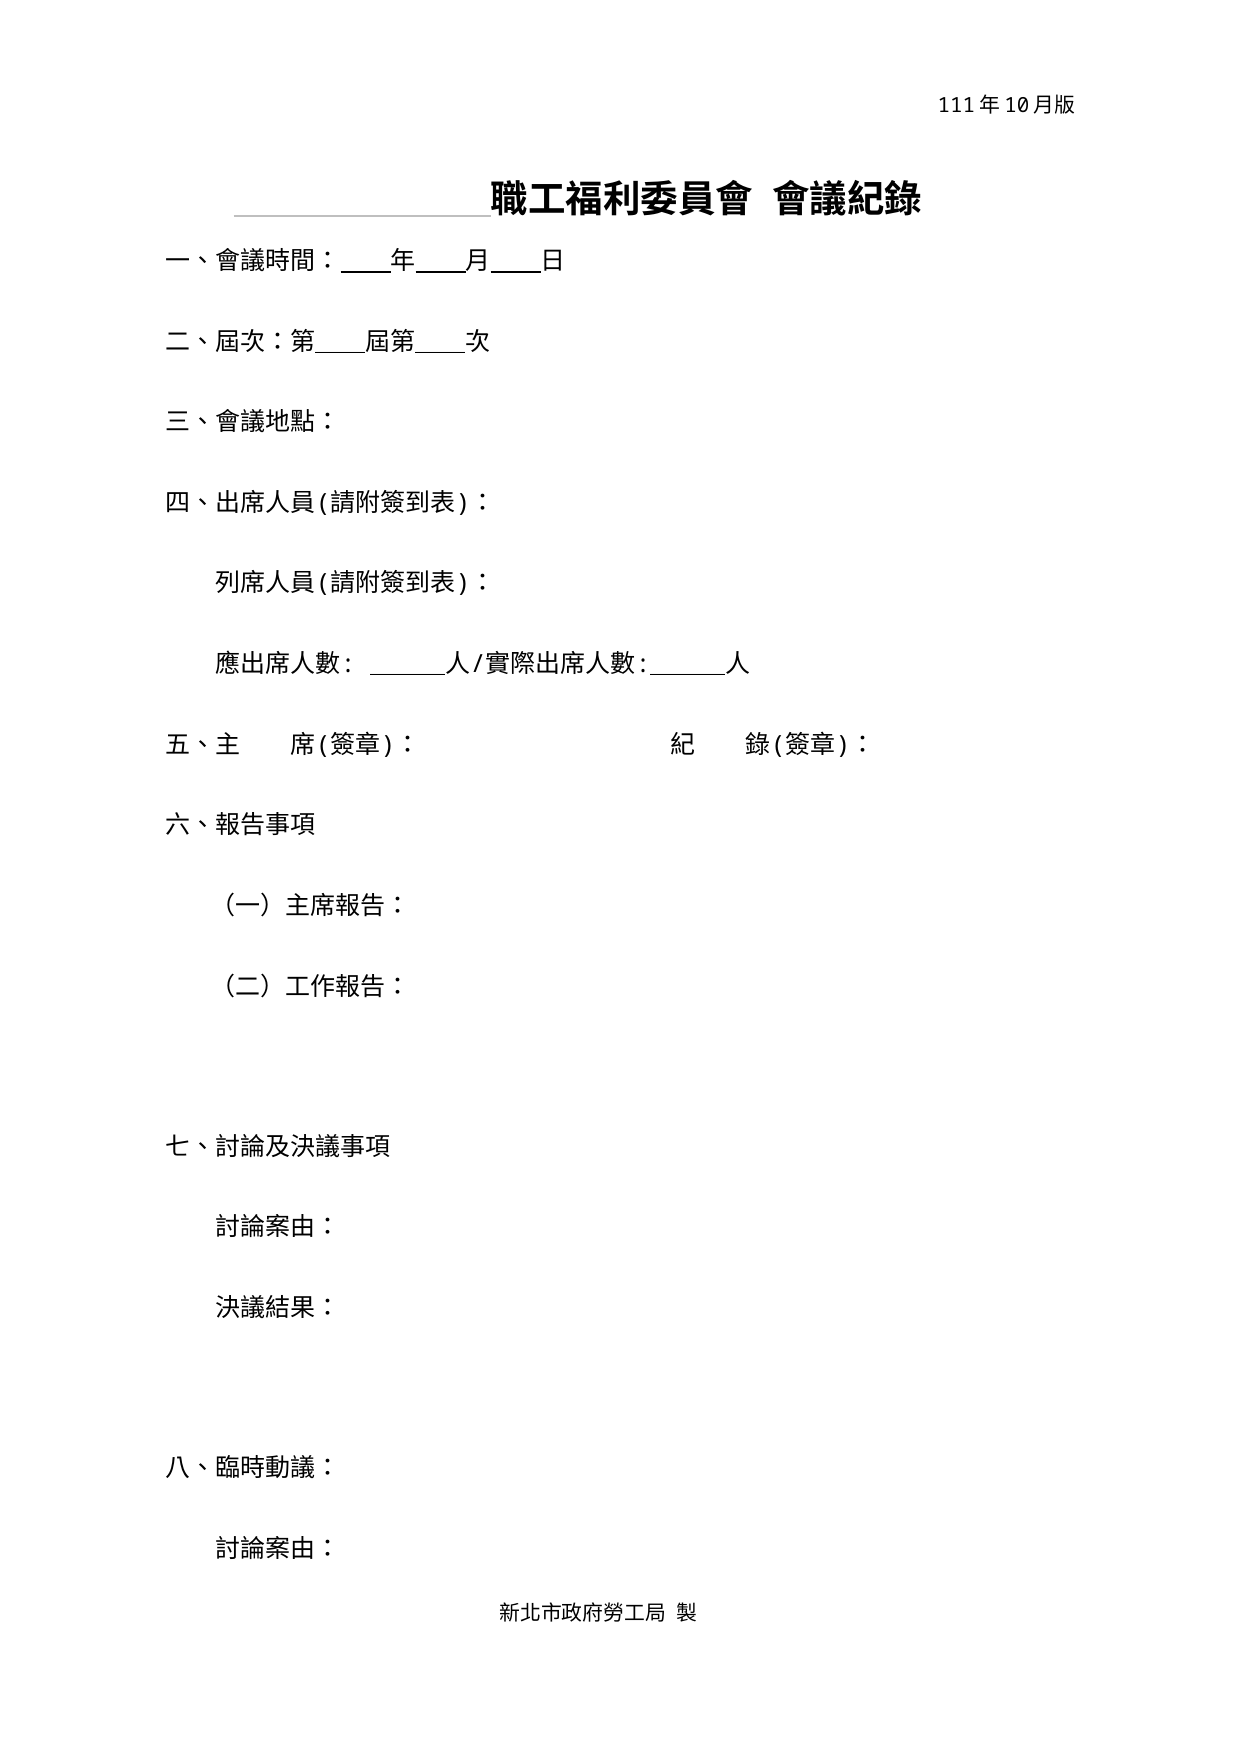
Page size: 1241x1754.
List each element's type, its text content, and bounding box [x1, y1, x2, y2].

text 討論案由： [165, 1183, 975, 1246]
text 討論案由： [165, 1504, 975, 1567]
text 六、報告事項 [165, 781, 975, 844]
text 八、臨時動議： [165, 1424, 975, 1486]
text 七、討論及決議事項 [165, 1103, 975, 1165]
text 職工福利委員會 會議紀錄 [165, 154, 975, 217]
text 決議結果： [165, 1264, 975, 1326]
text 一、會議時間： 年 月 日 [165, 217, 975, 279]
text （一）主席報告： [165, 862, 975, 924]
text 二、屆次：第＿＿屆第＿＿次 [165, 297, 975, 360]
text 三、會議地點： [165, 378, 975, 441]
text 四、出席人員(請附簽到表)： [165, 459, 975, 521]
text 五、主 席(簽章)： 紀 錄(簽章)： [165, 701, 975, 763]
text 應出席人數: ＿＿＿人/實際出席人數:＿＿＿人 [165, 620, 975, 682]
text 列席人員(請附簽到表)： [165, 539, 975, 602]
text （二）工作報告： [165, 942, 975, 1005]
